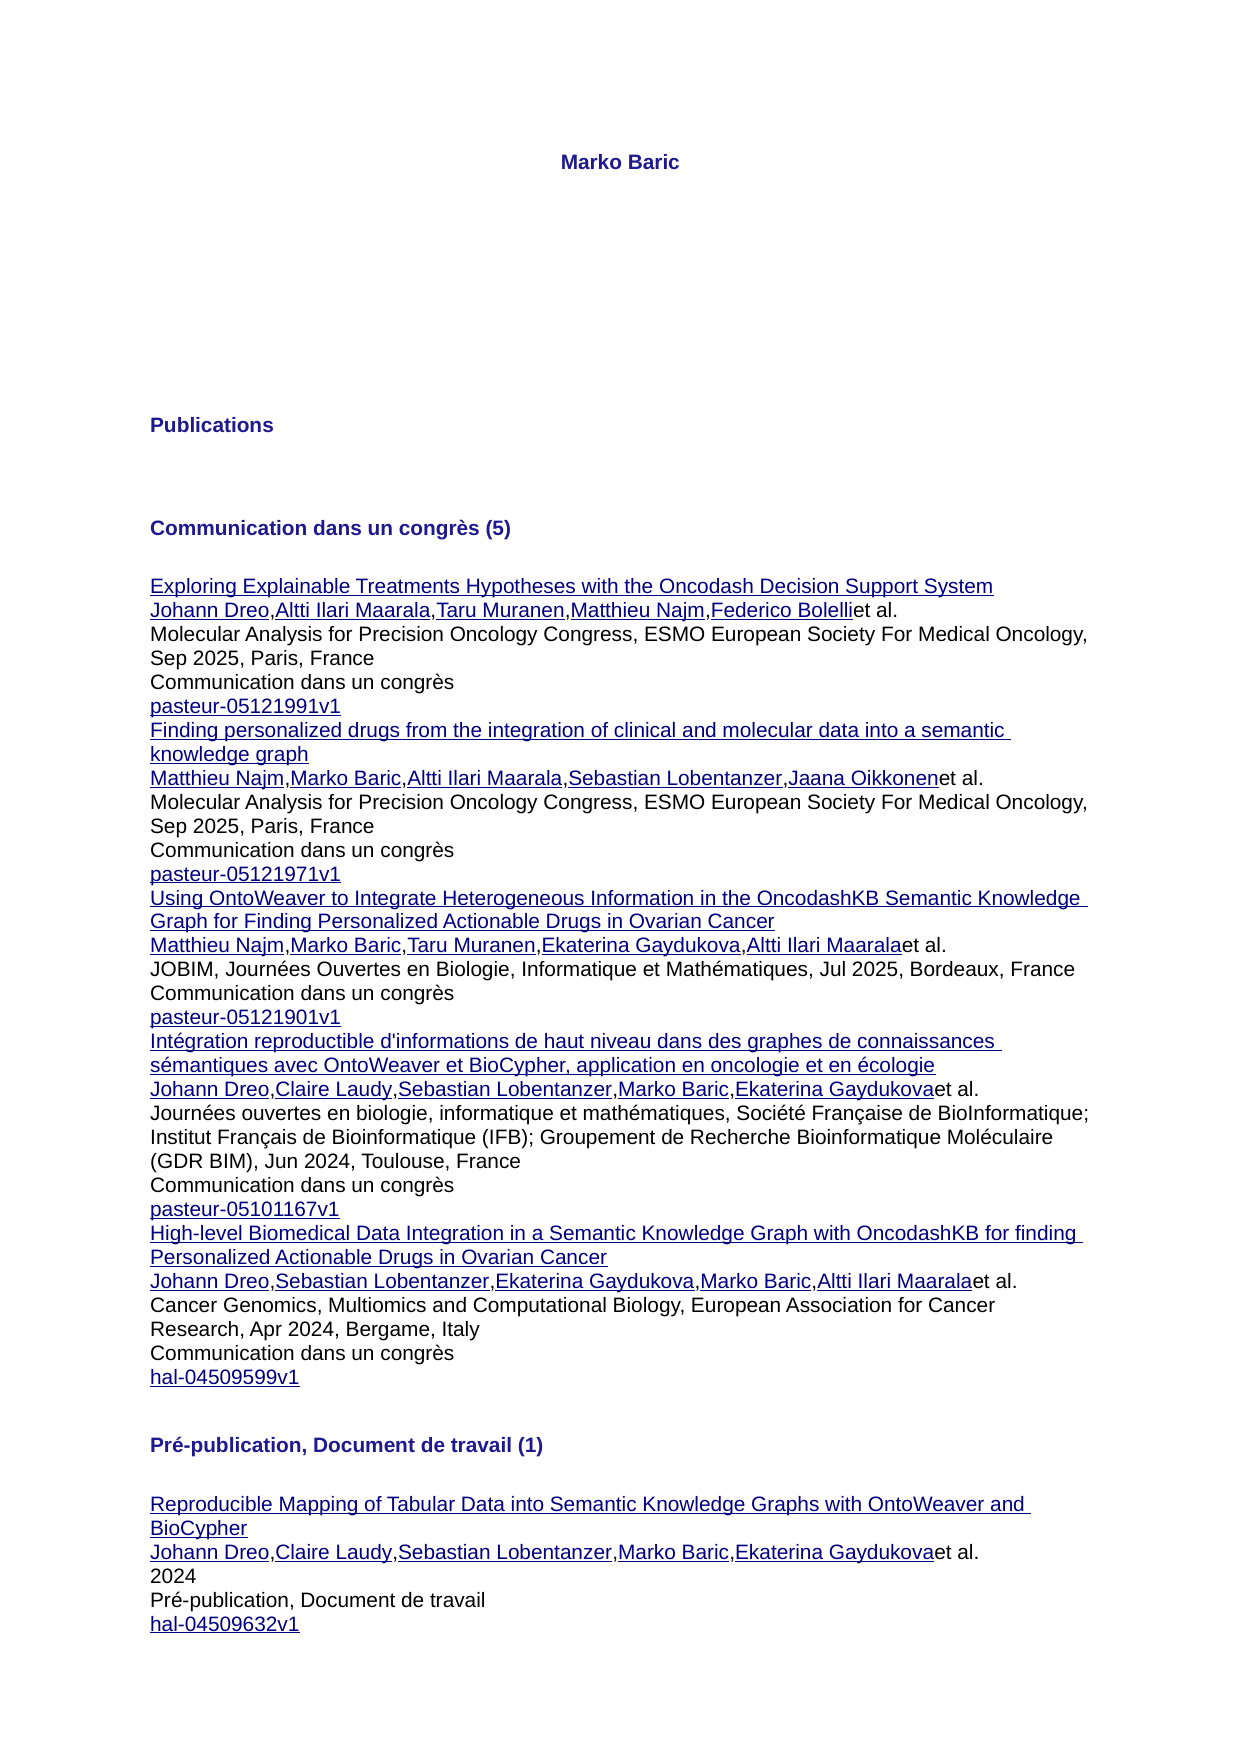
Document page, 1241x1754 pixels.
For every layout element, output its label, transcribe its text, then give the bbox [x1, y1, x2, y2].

table_cell High-level Biomedical Data Integration in a Semantic Knowledge Graph with OncodashKB for finding Personalized Actionable Drugs in Ovarian Cancer Johann Dreo,Sebastian Lobentanzer,Ekaterina Gaydukova,Marko Baric,Altti Ilari Maaralaet al. Cancer Genomics, Multiomics and Computational Biology, European Association for Cancer Research, Apr 2024, Bergame, Italy Communication dans un congrès hal-04509599v1 [150, 1221, 1090, 1388]
table_cell Intégration reproductible d'informations de haut niveau dans des graphes de connaissances sémantiques avec OntoWeaver et BioCypher, application en oncologie et en écologie Johann Dreo,Claire Laudy,Sebastian Lobentanzer,Marko Baric,Ekaterina Gaydukovaet al. Journées ouvertes en biologie, informatique et mathématiques, Société Française de BioInformatique; Institut Français de Bioinformatique (IFB); Groupement de Recherche Bioinformatique Moléculaire (GDR BIM), Jun 2024, Toulouse, France Communication dans un congrès pasteur-05101167v1 [150, 1029, 1090, 1221]
subtitle Communication dans un congrès (5) [150, 516, 1090, 539]
table_cell Using OntoWeaver to Integrate Heterogeneous Information in the OncodashKB Semantic Knowledge Graph for Finding Personalized Actionable Drugs in Ovarian Cancer Matthieu Najm,Marko Baric,Taru Muranen,Ekaterina Gaydukova,Altti Ilari Maaralaet al. JOBIM, Journées Ouvertes en Biologie, Informatique et Mathématiques, Jul 2025, Bordeaux, France Communication dans un congrès pasteur-05121901v1 [150, 885, 1090, 1029]
subtitle Pré-publication, Document de travail (1) [150, 1433, 1090, 1457]
table_cell Finding personalized drugs from the integration of clinical and molecular data into a semantic knowledge graph Matthieu Najm,Marko Baric,Altti Ilari Maarala,Sebastian Lobentanzer,Jaana Oikkonenet al. Molecular Analysis for Precision Oncology Congress, ESMO European Society For Medical Oncology, Sep 2025, Paris, France Communication dans un congrès pasteur-05121971v1 [150, 718, 1090, 885]
subtitle Marko Baric [150, 150, 1090, 174]
subtitle Publications [150, 412, 1090, 436]
table_header Exploring Explainable Treatments Hypotheses with the Oncodash Decision Support System Johann Dreo,Altti Ilari Maarala,Taru Muranen,Matthieu Najm,Federico Bolelliet al. Molecular Analysis for Precision Oncology Congress, ESMO European Society For Medical Oncology, Sep 2025, Paris, France Communication dans un congrès pasteur-05121991v1 [150, 574, 1090, 718]
table_header Reproducible Mapping of Tabular Data into Semantic Knowledge Graphs with OntoWeaver and BioCypher Johann Dreo,Claire Laudy,Sebastian Lobentanzer,Marko Baric,Ekaterina Gaydukovaet al. 2024 Pré-publication, Document de travail hal-04509632v1 [150, 1492, 1090, 1635]
